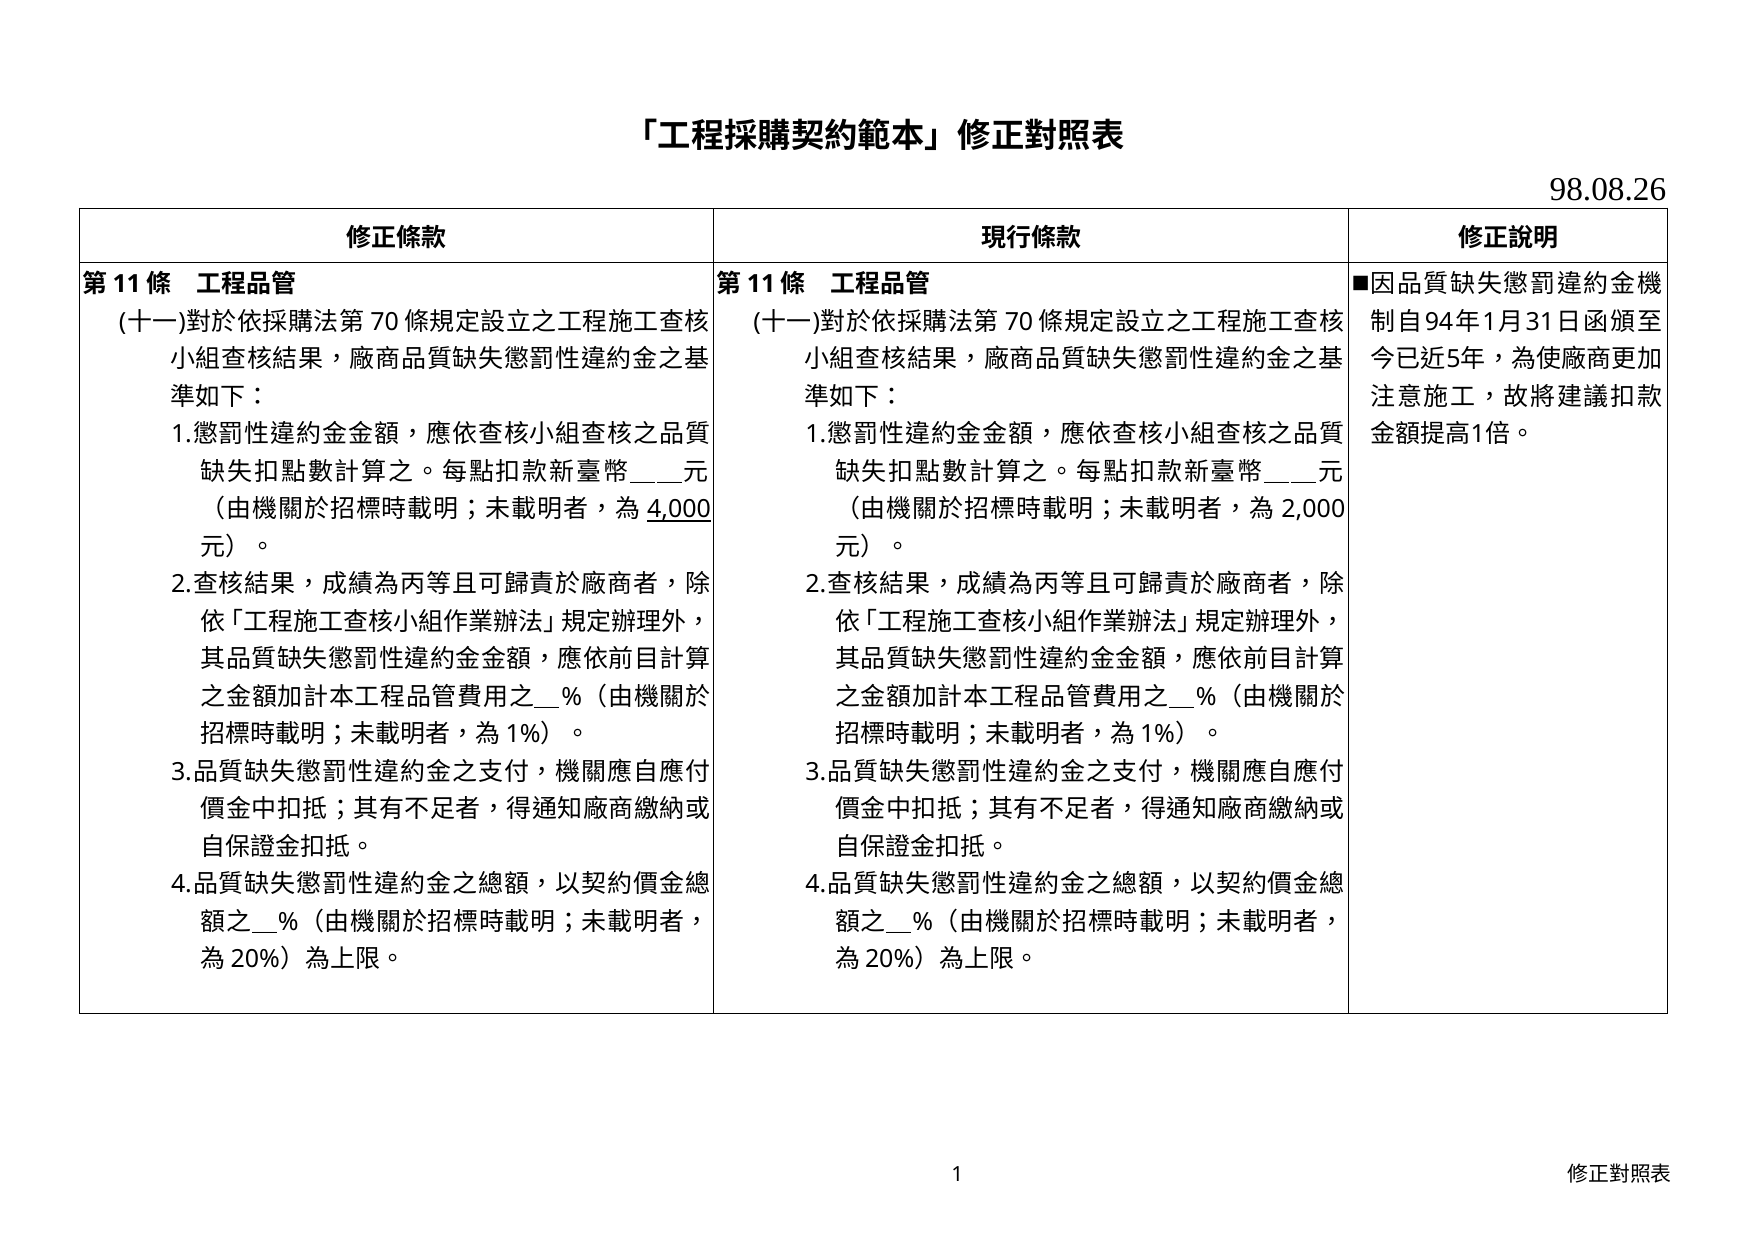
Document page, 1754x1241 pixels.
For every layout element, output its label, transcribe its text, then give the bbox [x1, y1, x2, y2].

table_cell 第11條 工程品管 (十一)對於依採購法第70條規定設立之工程施工查核小組查核結果，廠商品質缺失懲罰性違約金之基準如下： 1.懲罰性違約金金額，應依查核小組查核之品質缺失扣點數計算之。每點扣款新臺幣＿＿元（由機關於招標時載明；未載明者，為2,000元）。 2.查核結果，成績為丙等且可歸責於廠商者，除依「工程施工查核小組作業辦法」規定辦理外，其品質缺失懲罰性違約金金額，應依前目計算之金額加計本工程品管費用之＿%（由機關於招標時載明；未載明者，為1%）。 3.品質缺失懲罰性違約金之支付，機關應自應付價金中扣抵；其有不足者，得通知廠商繳納或自保證金扣抵。 4.品質缺失懲罰性違約金之總額，以契約價金總額之＿%（由機關於招標時載明；未載明者，為20%）為上限。 [714, 263, 1348, 1013]
text 「工程採購契約範本」修正對照表 [83, 95, 1666, 170]
table_cell 第11條 工程品管 (十一)對於依採購法第70條規定設立之工程施工查核小組查核結果，廠商品質缺失懲罰性違約金之基準如下： 1.懲罰性違約金金額，應依查核小組查核之品質缺失扣點數計算之。每點扣款新臺幣＿＿元（由機關於招標時載明；未載明者，為4,000元）。 2.查核結果，成績為丙等且可歸責於廠商者，除依「工程施工查核小組作業辦法」規定辦理外，其品質缺失懲罰性違約金金額，應依前目計算之金額加計本工程品管費用之＿%（由機關於招標時載明；未載明者，為1%）。 3.品質缺失懲罰性違約金之支付，機關應自應付價金中扣抵；其有不足者，得通知廠商繳納或自保證金扣抵。 4.品質缺失懲罰性違約金之總額，以契約價金總額之＿%（由機關於招標時載明；未載明者，為20%）為上限。 [80, 263, 713, 1013]
table_header 現行條款 [714, 209, 1348, 262]
table_cell 因品質缺失懲罰違約金機制自94年1月31日函頒至今已近5年，為使廠商更加注意施工，故將建議扣款金額提高1倍。 [1349, 263, 1667, 1013]
table_header 修正條款 [80, 209, 713, 262]
text 98.08.26 [83, 170, 1666, 208]
table_header 修正說明 [1349, 209, 1667, 262]
